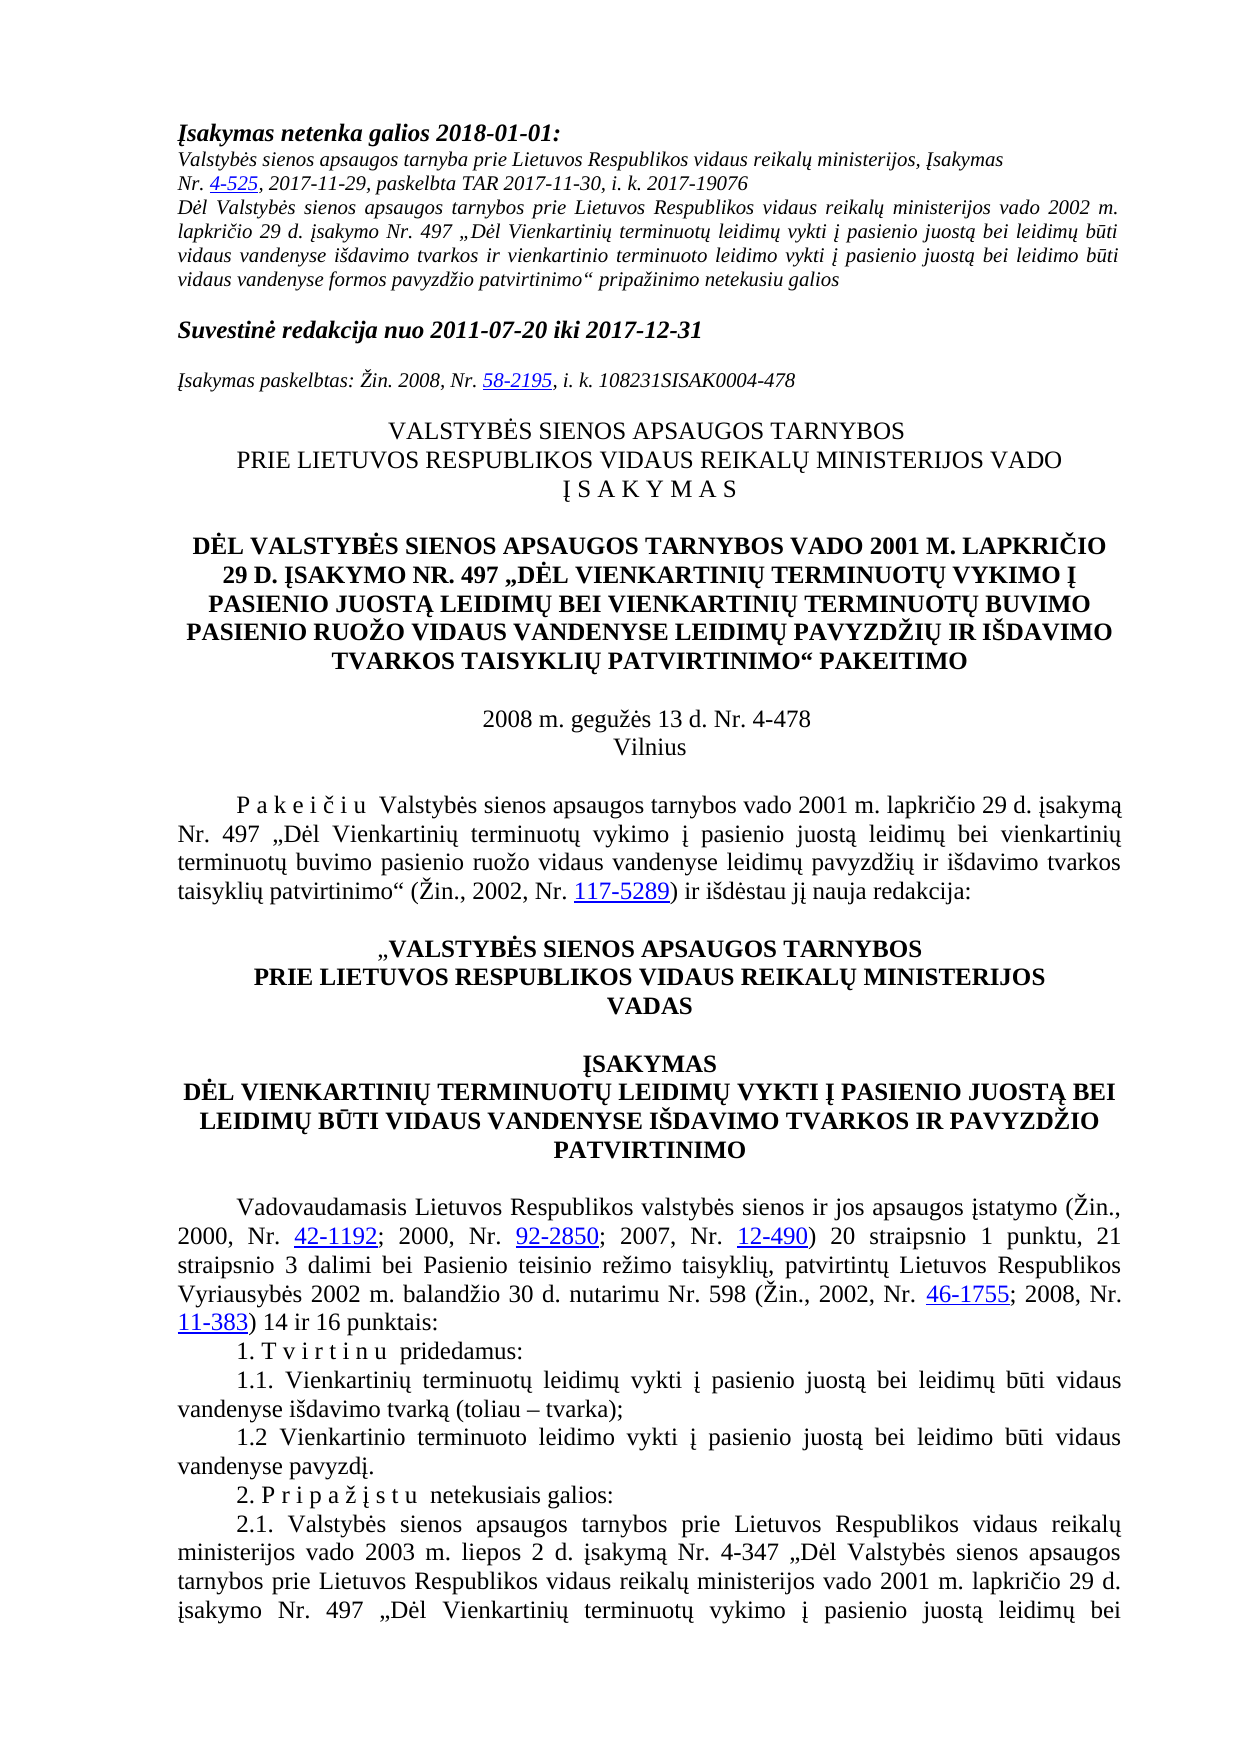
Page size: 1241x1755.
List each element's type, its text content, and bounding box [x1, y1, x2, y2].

text 1.1. Vienkartinių terminuotų leidimų vykti į pasienio juostą bei leidimų būti vidaus vandenyse išdavimo tvarką (toliau – tvarka); [177, 1365, 1122, 1422]
text Įsakymas paskelbtas: Žin. 2008, Nr. 58-2195, i. k. 108231SISAK0004-478 [177, 368, 1122, 392]
text Vadovaudamasis Lietuvos Respublikos valstybės sienos ir jos apsaugos įstatymo (Žin., 2000, Nr. 42-1192; 2000, Nr. 92-2850; 2007, Nr. 12-490) 20 straipsnio 1 punktu, 21 straipsnio 3 dalimi bei Pasienio teisinio režimo taisyklių, patvirtintų Lietuvos Respublikos Vyriausybės 2002 m. balandžio 30 d. nutarimu Nr. 598 (Žin., 2002, Nr. 46-1755; 2008, Nr. 11-383) 14 ir 16 punktais: [177, 1192, 1122, 1336]
text Nr. 4-525, 2017-11-29, paskelbta TAR 2017-11-30, i. k. 2017-19076 [177, 171, 1122, 195]
text Vilnius [177, 732, 1122, 761]
text DĖL VIENKARTINIŲ TERMINUOTŲ LEIDIMŲ VYKTI Į PASIENIO JUOSTĄ BEI LEIDIMŲ BŪTI VIDAUS VANDENYSE IŠDAVIMO TVARKOS IR PAVYZDŽIO PATVIRTINIMO [177, 1077, 1122, 1164]
text Pakeičiu Valstybės sienos apsaugos tarnybos vado 2001 m. lapkričio 29 d. įsakymą Nr. 497 „Dėl Vienkartinių terminuotų vykimo į pasienio juostą leidimų bei vienkartinių terminuotų buvimo pasienio ruožo vidaus vandenyse leidimų pavyzdžių ir išdavimo tvarkos taisyklių patvirtinimo“ (Žin., 2002, Nr. 117-5289) ir išdėstau jį nauja redakcija: [177, 790, 1122, 905]
text ĮSAKYMAS [177, 474, 1122, 502]
text 1.2 Vienkartinio terminuoto leidimo vykti į pasienio juostą bei leidimo būti vidaus vandenyse pavyzdį. [177, 1422, 1122, 1480]
text DĖL VALSTYBĖS SIENOS APSAUGOS TARNYBOS VADO 2001 M. LAPKRIČIO 29 D. ĮSAKYMO NR. 497 „DĖL VIENKARTINIŲ TERMINUOTŲ VYKIMO Į PASIENIO JUOSTĄ LEIDIMŲ BEI VIENKARTINIŲ TERMINUOTŲ BUVIMO PASIENIO RUOŽO VIDAUS VANDENYSE LEIDIMŲ PAVYZDŽIŲ IR IŠDAVIMO TVARKOS TAISYKLIŲ PATVIRTINIMO“ PAKEITIMO [177, 531, 1122, 675]
text „VALSTYBĖS SIENOS APSAUGOS TARNYBOS [177, 934, 1122, 962]
text 2.1. Valstybės sienos apsaugos tarnybos prie Lietuvos Respublikos vidaus reikalų ministerijos vado 2003 m. liepos 2 d. įsakymą Nr. 4-347 „Dėl Valstybės sienos apsaugos tarnybos prie Lietuvos Respublikos vidaus reikalų ministerijos vado 2001 m. lapkričio 29 d. įsakymo Nr. 497 „Dėl Vienkartinių terminuotų vykimo į pasienio juostą leidimų bei [177, 1509, 1122, 1624]
text 2. Pripažįstu netekusiais galios: [177, 1480, 1122, 1509]
text PRIE LIETUVOS RESPUBLIKOS VIDAUS REIKALŲ MINISTERIJOS [177, 962, 1122, 991]
text VALSTYBĖS SIENOS APSAUGOS TARNYBOS PRIE LIETUVOS RESPUBLIKOS VIDAUS REIKALŲ MINISTERIJOS VADO [177, 416, 1122, 474]
text 1. Tvirtinu pridedamus: [177, 1336, 1122, 1365]
text VADAS [177, 991, 1122, 1020]
text Dėl Valstybės sienos apsaugos tarnybos prie Lietuvos Respublikos vidaus reikalų ministerijos vado 2002 m. lapkričio 29 d. įsakymo Nr. 497 „Dėl Vienkartinių terminuotų leidimų vykti į pasienio juostą bei leidimų būti vidaus vandenyse išdavimo tvarkos ir vienkartinio terminuoto leidimo vykti į pasienio juostą bei leidimo būti vidaus vandenyse formos pavyzdžio patvirtinimo“ pripažinimo netekusiu galios [177, 195, 1122, 291]
text Įsakymas netenka galios 2018-01-01: [177, 118, 1122, 147]
text ĮSAKYMAS [177, 1049, 1122, 1077]
text 2008 m. gegužės 13 d. Nr. 4-478 [177, 704, 1122, 732]
text Valstybės sienos apsaugos tarnyba prie Lietuvos Respublikos vidaus reikalų ministerijos, Įsakymas [177, 147, 1122, 171]
text Suvestinė redakcija nuo 2011-07-20 iki 2017-12-31 [177, 315, 1122, 344]
